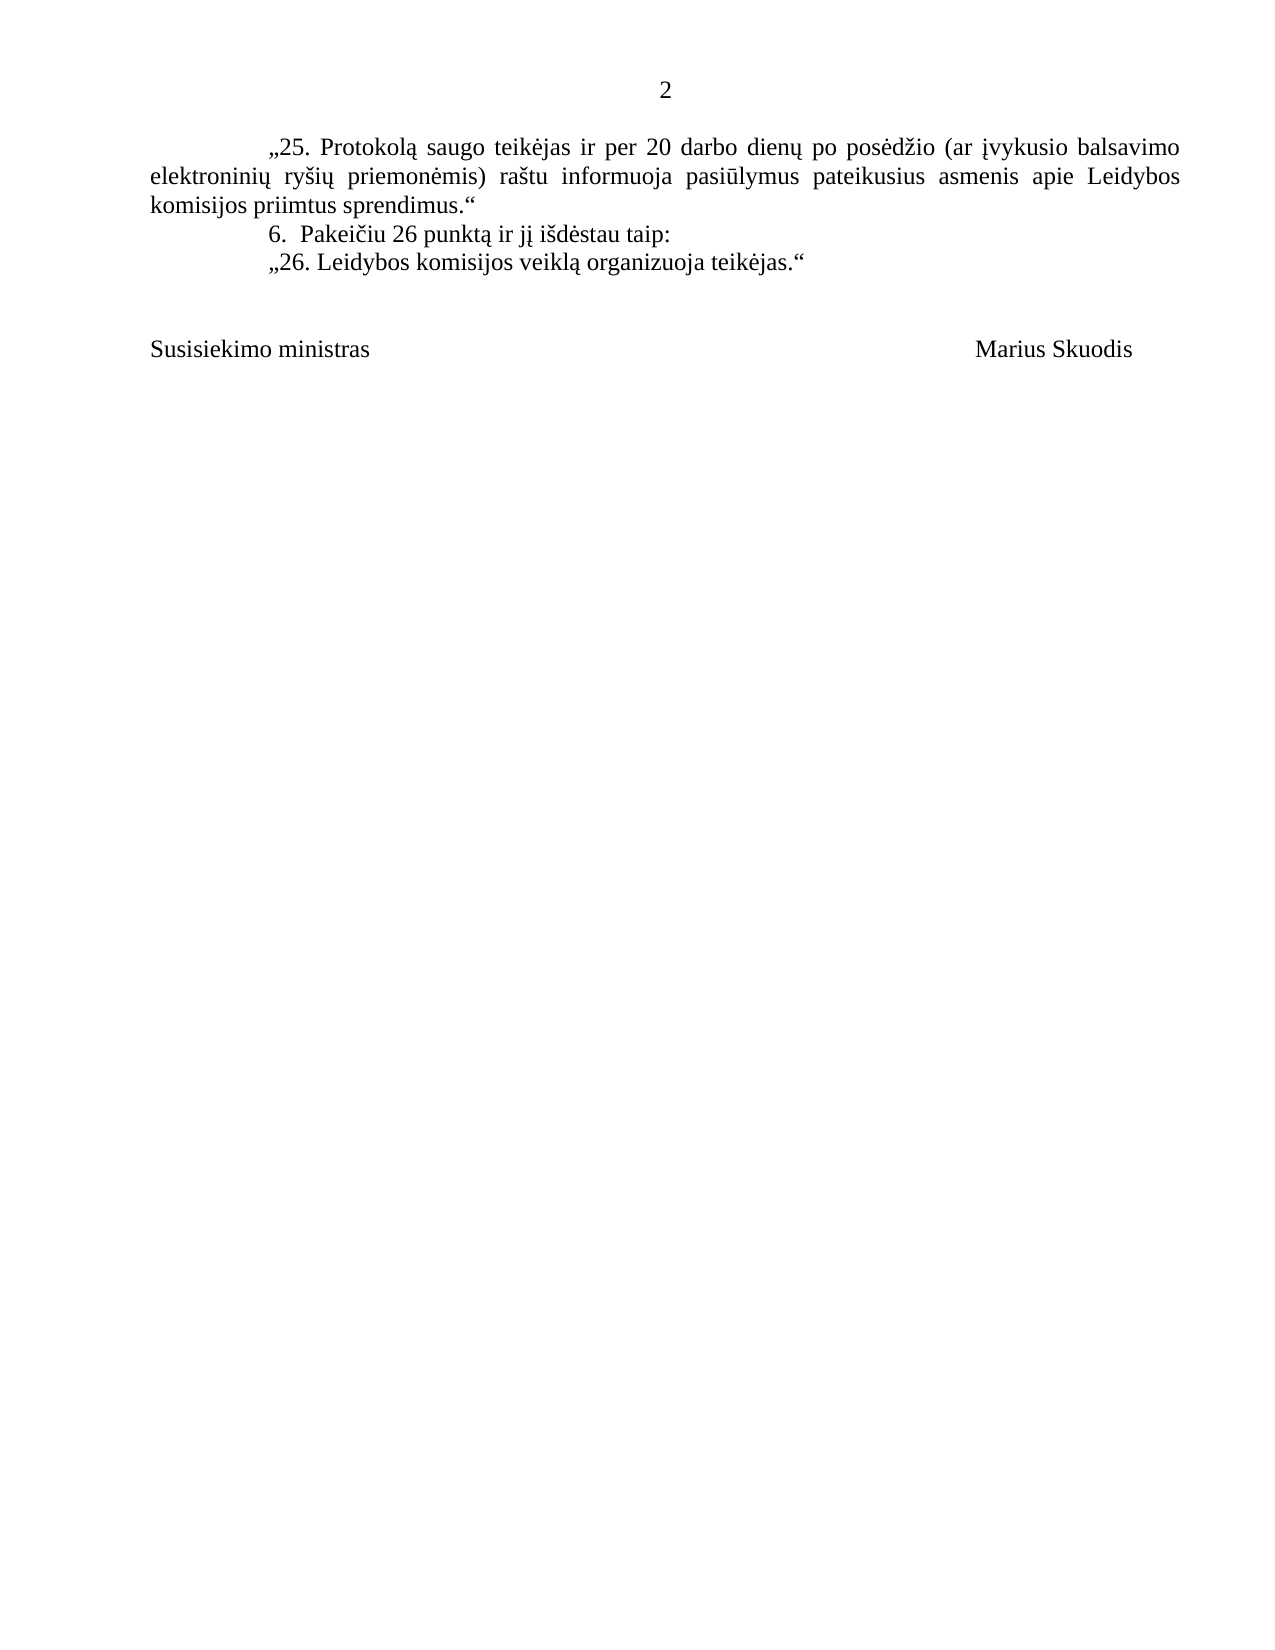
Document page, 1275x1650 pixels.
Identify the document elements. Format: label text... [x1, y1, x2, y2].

text „26. Leidybos komisijos veiklą organizuoja teikėjas.“ [150, 247, 1181, 276]
text Susisiekimo ministras Marius Skuodis [150, 334, 1181, 362]
text 6. Pakeičiu 26 punktą ir jį išdėstau taip: [150, 219, 1181, 247]
text „25. Protokolą saugo teikėjas ir per 20 darbo dienų po posėdžio (ar įvykusio balsavimo elektroninių ryšių priemonėmis) raštu informuoja pasiūlymus pateikusius asmenis apie Leidybos komisijos priimtus sprendimus.“ [150, 132, 1181, 219]
